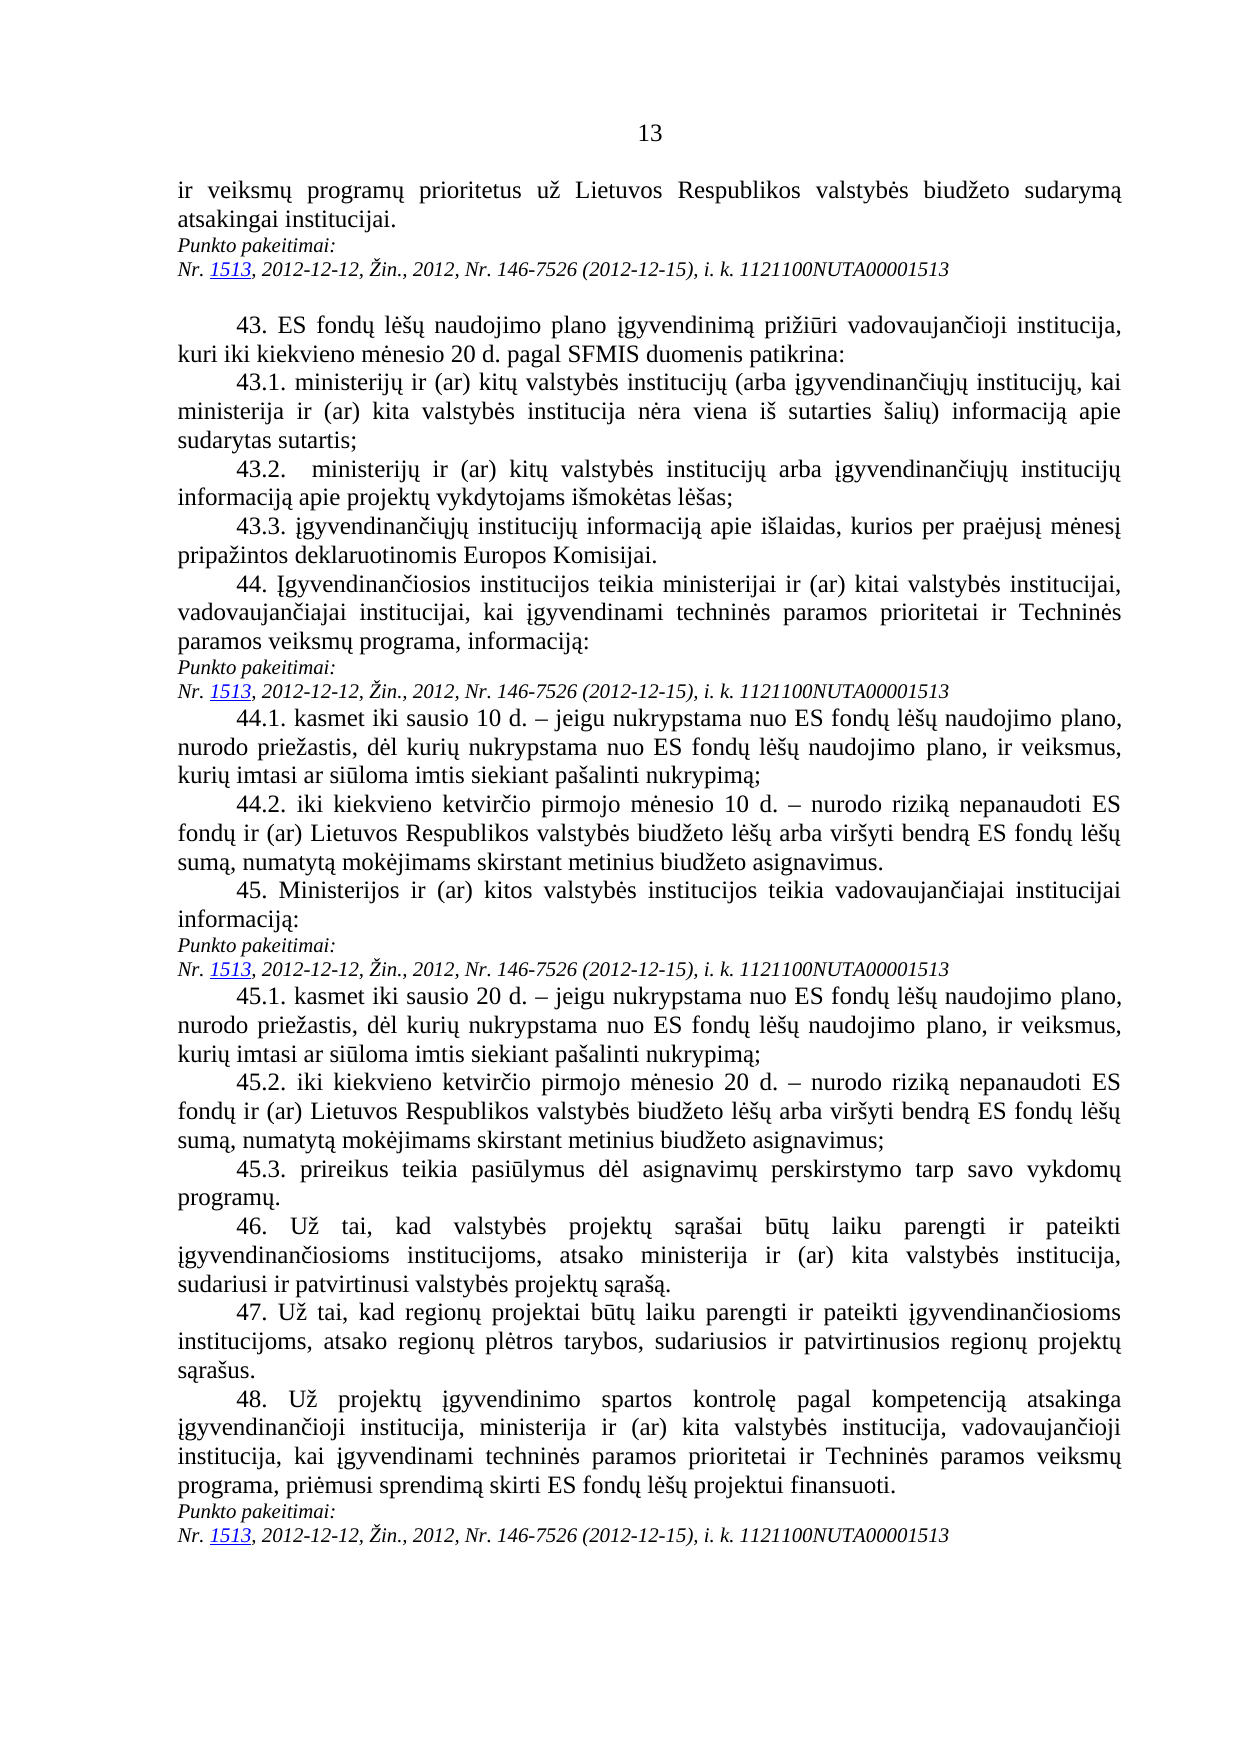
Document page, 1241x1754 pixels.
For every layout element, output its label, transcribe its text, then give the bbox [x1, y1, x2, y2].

text 45.1. kasmet iki sausio 20 d. – jeigu nukrypstama nuo ES fondų lėšų naudojimo plano, nurodo priežastis, dėl kurių nukrypstama nuo ES fondų lėšų naudojimo plano, ir veiksmus, kurių imtasi ar siūloma imtis siekiant pašalinti nukrypimą; [177, 981, 1122, 1067]
text 44.2. iki kiekvieno ketvirčio pirmojo mėnesio 10 d. – nurodo riziką nepanaudoti ES fondų ir (ar) Lietuvos Respublikos valstybės biudžeto lėšų arba viršyti bendrą ES fondų lėšų sumą, numatytą mokėjimams skirstant metinius biudžeto asignavimus. [177, 789, 1122, 876]
text Punkto pakeitimai: [177, 655, 1122, 679]
text 46. Už tai, kad valstybės projektų sąrašai būtų laiku parengti ir pateikti įgyvendinančiosioms institucijoms, atsako ministerija ir (ar) kita valstybės institucija, sudariusi ir patvirtinusi valstybės projektų sąrašą. [177, 1211, 1122, 1297]
text Punkto pakeitimai: [177, 1499, 1122, 1523]
text 43.2. ministerijų ir (ar) kitų valstybės institucijų arba įgyvendinančiųjų institucijų informaciją apie projektų vykdytojams išmokėtas lėšas; [177, 454, 1122, 511]
text 44. Įgyvendinančiosios institucijos teikia ministerijai ir (ar) kitai valstybės institucijai, vadovaujančiajai institucijai, kai įgyvendinami techninės paramos prioritetai ir Techninės paramos veiksmų programa, informaciją: [177, 569, 1122, 655]
text 43.3. įgyvendinančiųjų institucijų informaciją apie išlaidas, kurios per praėjusį mėnesį pripažintos deklaruotinomis Europos Komisijai. [177, 511, 1122, 569]
text 44.1. kasmet iki sausio 10 d. – jeigu nukrypstama nuo ES fondų lėšų naudojimo plano, nurodo priežastis, dėl kurių nukrypstama nuo ES fondų lėšų naudojimo plano, ir veiksmus, kurių imtasi ar siūloma imtis siekiant pašalinti nukrypimą; [177, 703, 1122, 789]
text 45.3. prireikus teikia pasiūlymus dėl asignavimų perskirstymo tarp savo vykdomų programų. [177, 1154, 1122, 1211]
text 45. Ministerijos ir (ar) kitos valstybės institucijos teikia vadovaujančiajai institucijai informaciją: [177, 876, 1122, 933]
text Punkto pakeitimai: [177, 933, 1122, 957]
text Punkto pakeitimai: [177, 233, 1122, 257]
text ir veiksmų programų prioritetus už Lietuvos Respublikos valstybės biudžeto sudarymą atsakingai institucijai. [177, 176, 1122, 233]
text 45.2. iki kiekvieno ketvirčio pirmojo mėnesio 20 d. – nurodo riziką nepanaudoti ES fondų ir (ar) Lietuvos Respublikos valstybės biudžeto lėšų arba viršyti bendrą ES fondų lėšų sumą, numatytą mokėjimams skirstant metinius biudžeto asignavimus; [177, 1067, 1122, 1154]
text Nr. 1513, 2012-12-12, Žin., 2012, Nr. 146-7526 (2012-12-15), i. k. 1121100NUTA00001513 [177, 257, 1122, 281]
text Nr. 1513, 2012-12-12, Žin., 2012, Nr. 146-7526 (2012-12-15), i. k. 1121100NUTA00001513 [177, 957, 1122, 981]
text 47. Už tai, kad regionų projektai būtų laiku parengti ir pateikti įgyvendinančiosioms institucijoms, atsako regionų plėtros tarybos, sudariusios ir patvirtinusios regionų projektų sąrašus. [177, 1297, 1122, 1384]
text 43. ES fondų lėšų naudojimo plano įgyvendinimą prižiūri vadovaujančioji institucija, kuri iki kiekvieno mėnesio 20 d. pagal SFMIS duomenis patikrina: [177, 310, 1122, 367]
text 43.1. ministerijų ir (ar) kitų valstybės institucijų (arba įgyvendinančiųjų institucijų, kai ministerija ir (ar) kita valstybės institucija nėra viena iš sutarties šalių) informaciją apie sudarytas sutartis; [177, 367, 1122, 454]
text Nr. 1513, 2012-12-12, Žin., 2012, Nr. 146-7526 (2012-12-15), i. k. 1121100NUTA00001513 [177, 1523, 1122, 1547]
text 48. Už projektų įgyvendinimo spartos kontrolę pagal kompetenciją atsakinga įgyvendinančioji institucija, ministerija ir (ar) kita valstybės institucija, vadovaujančioji institucija, kai įgyvendinami techninės paramos prioritetai ir Techninės paramos veiksmų programa, priėmusi sprendimą skirti ES fondų lėšų projektui finansuoti. [177, 1384, 1122, 1499]
text Nr. 1513, 2012-12-12, Žin., 2012, Nr. 146-7526 (2012-12-15), i. k. 1121100NUTA00001513 [177, 679, 1122, 703]
